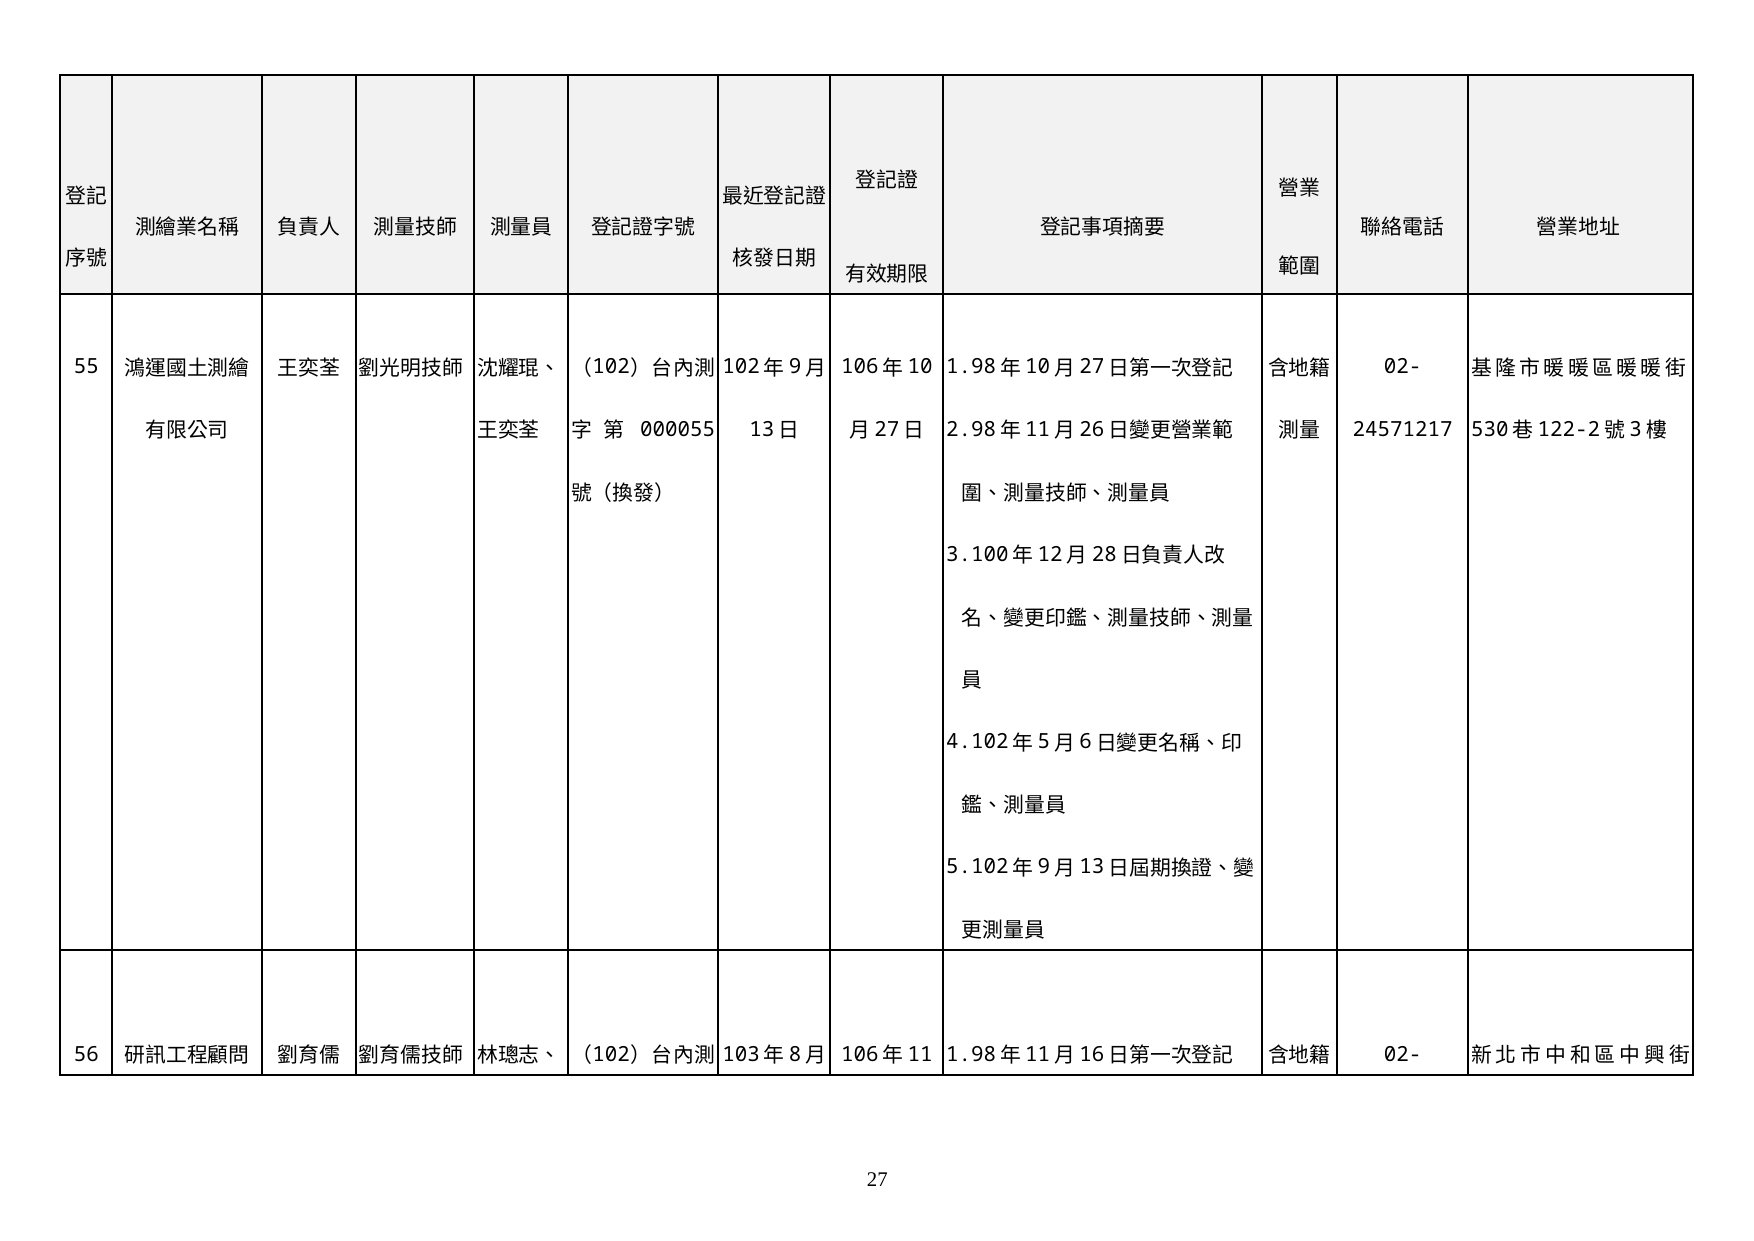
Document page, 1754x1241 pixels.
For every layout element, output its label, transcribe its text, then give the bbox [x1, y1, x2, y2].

table_cell 102年9月13日 [719, 295, 829, 949]
table_cell 研訊工程顧問 [113, 951, 261, 1074]
table_cell 02- [1338, 951, 1467, 1074]
table_cell （102）台內測 [569, 951, 717, 1074]
table_cell 含地籍測量 [1263, 295, 1336, 949]
table_cell 劉育儒技師 [357, 951, 473, 1074]
table_header 登記事項摘要 [944, 76, 1261, 293]
table_cell 含地籍 [1263, 951, 1336, 1074]
table_header 營業地址 [1469, 76, 1692, 293]
table_cell 劉育儒 [263, 951, 355, 1074]
table_cell 55 [61, 295, 111, 949]
table_cell 鴻運國土測繪有限公司 [113, 295, 261, 949]
table_cell 106年10月27日 [831, 295, 942, 949]
table_header 測量員 [475, 76, 567, 293]
table_header 負責人 [263, 76, 355, 293]
table_cell （102）台內測字第000055號（換發） [569, 295, 717, 949]
table_cell 王奕荃 [263, 295, 355, 949]
table_cell 02-24571217 [1338, 295, 1467, 949]
table_cell 1.98年10月27日第一次登記 2.98年11月26日變更營業範圍、測量技師、測量員 3.100年12月28日負責人改名、變更印鑑、測量技師、測量員 4.102年5月6日變更名稱、印鑑、測量員 5.102年9月13日屆期換證、變更測量員 [944, 295, 1261, 949]
table_cell 1.98年11月16日第一次登記 [944, 951, 1261, 1074]
table_header 測量技師 [357, 76, 473, 293]
table_cell 劉光明技師 [357, 295, 473, 949]
table_cell 基隆市暖暖區暖暖街530巷122-2號3樓 [1469, 295, 1692, 949]
table_cell 56 [61, 951, 111, 1074]
table_header 最近登記證核發日期 [719, 76, 829, 293]
table_cell 林璁志、 [475, 951, 567, 1074]
table_cell 沈耀琨、王奕荃 [475, 295, 567, 949]
table_header 聯絡電話 [1338, 76, 1467, 293]
table_cell 103年8月 [719, 951, 829, 1074]
table_header 登記證 有效期限 [831, 76, 942, 293]
table_header 登記證字號 [569, 76, 717, 293]
table_header 登記序號 [61, 76, 111, 293]
table_header 營業 範圍 [1263, 76, 1336, 293]
table_cell 新北市中和區中興街 [1469, 951, 1692, 1074]
table_header 測繪業名稱 [113, 76, 261, 293]
table_cell 106年11 [831, 951, 942, 1074]
